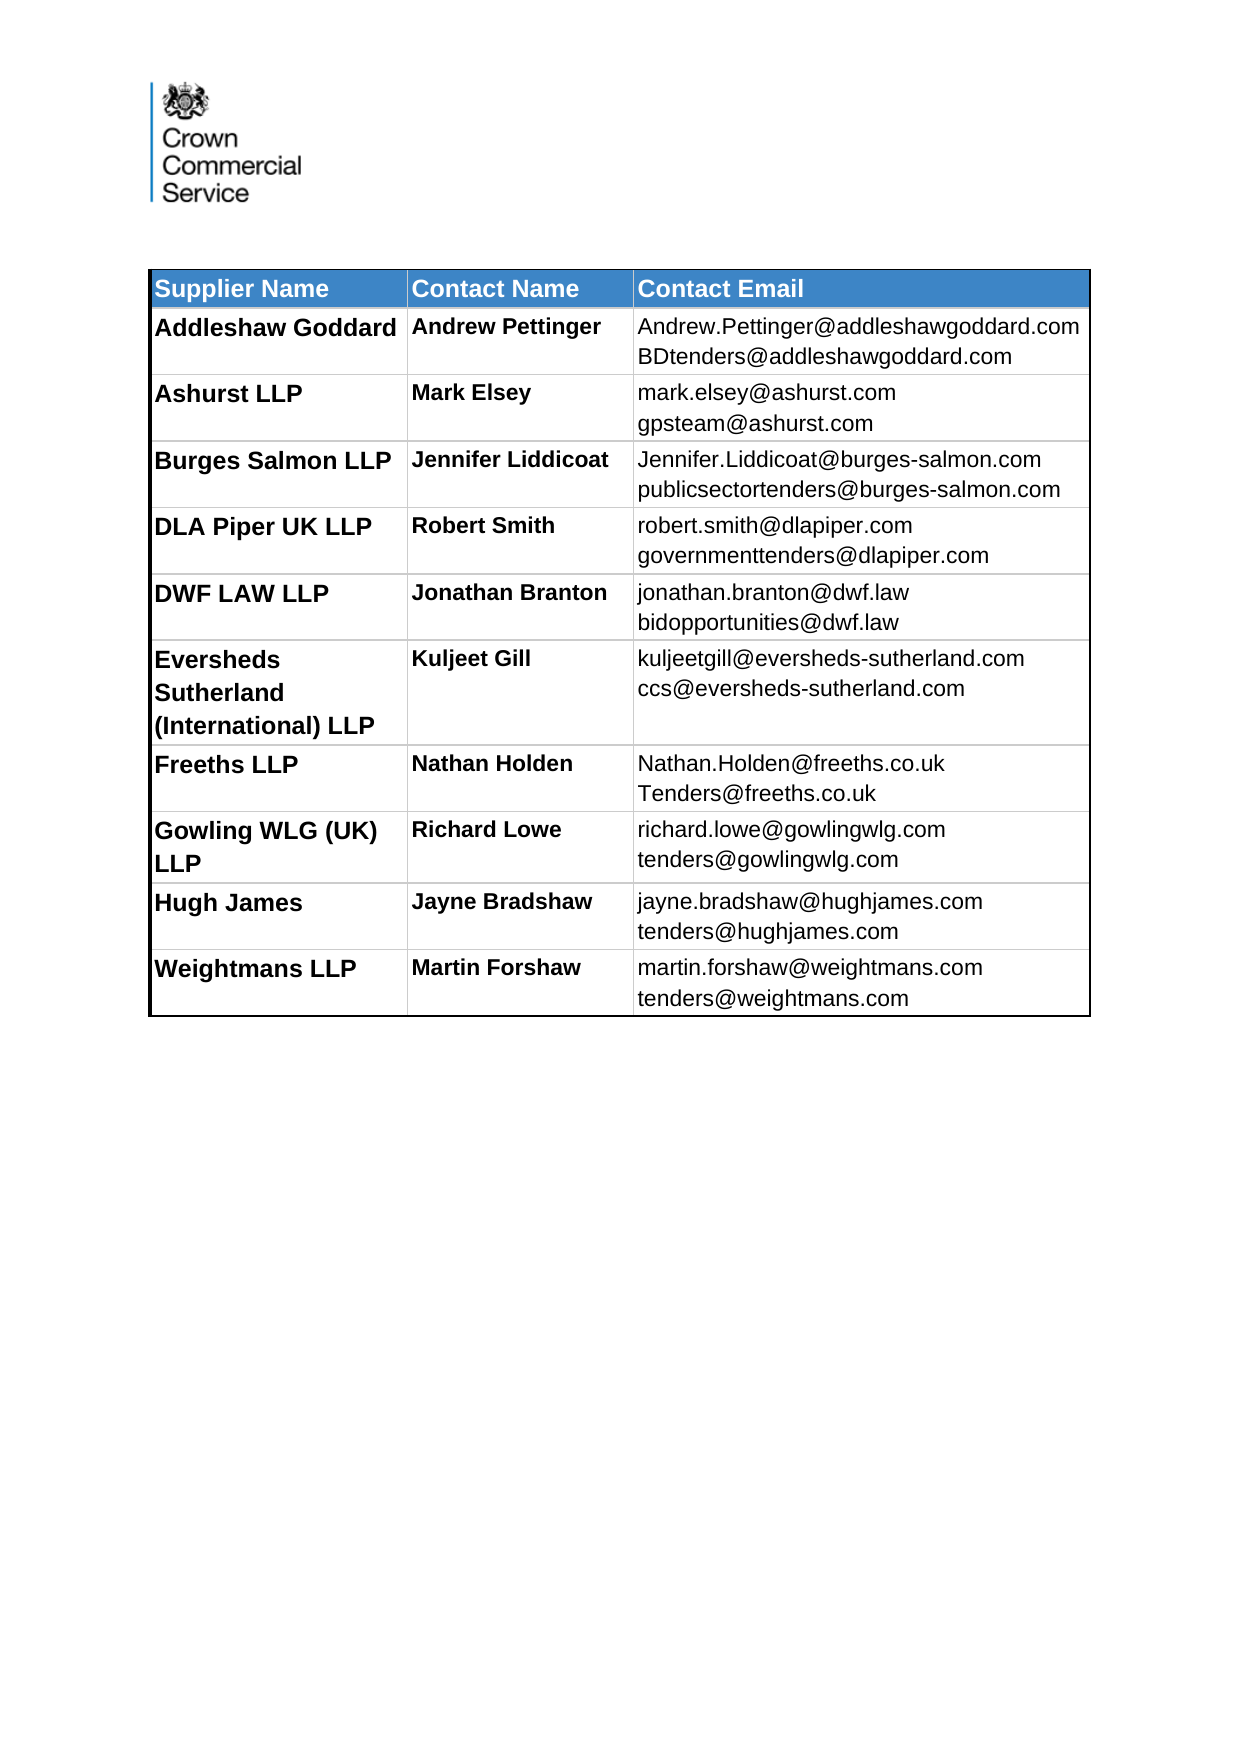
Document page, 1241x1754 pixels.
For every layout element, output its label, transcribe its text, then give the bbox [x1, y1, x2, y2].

table_cell Weightmans LLP [152, 950, 407, 1015]
table_cell Jennifer Liddicoat [408, 442, 633, 506]
table_cell Martin Forshaw [408, 950, 633, 1015]
table_cell jayne.bradshaw@hughjames.com tenders@hughjames.com [634, 884, 1089, 949]
table_cell DLA Piper UK LLP [152, 508, 407, 573]
table_cell richard.lowe@gowlingwlg.com tenders@gowlingwlg.com [634, 812, 1089, 882]
table_cell mark.elsey@ashurst.com gpsteam@ashurst.com [634, 375, 1089, 440]
table_cell Mark Elsey [408, 375, 633, 440]
table_cell robert.smith@dlapiper.com governmenttenders@dlapiper.com [634, 508, 1089, 573]
table_cell Ashurst LLP [152, 375, 407, 440]
table_cell Hugh James [152, 884, 407, 949]
table_cell Jennifer.Liddicoat@burges-salmon.com publicsectortenders@burges-salmon.com [634, 442, 1089, 506]
table_cell Kuljeet Gill [408, 641, 633, 744]
table_cell Jayne Bradshaw [408, 884, 633, 949]
table_cell Andrew.Pettinger@addleshawgoddard.com BDtenders@addleshawgoddard.com [634, 309, 1089, 373]
table_cell kuljeetgill@eversheds-sutherland.com ccs@eversheds-sutherland.com [634, 641, 1089, 744]
table_cell Nathan.Holden@freeths.co.uk Tenders@freeths.co.uk [634, 746, 1089, 811]
table_cell Eversheds Sutherland (International) LLP [152, 641, 407, 744]
table_cell martin.forshaw@weightmans.com tenders@weightmans.com [634, 950, 1089, 1015]
table_header Contact Email [634, 270, 1089, 307]
table_cell Burges Salmon LLP [152, 442, 407, 506]
table_cell Nathan Holden [408, 746, 633, 811]
table_cell jonathan.branton@dwf.law bidopportunities@dwf.law [634, 575, 1089, 639]
table_header Contact Name [408, 270, 633, 307]
table_cell Addleshaw Goddard [152, 309, 407, 373]
table_header Supplier Name [152, 270, 407, 307]
table_cell Gowling WLG (UK) LLP [152, 812, 407, 882]
table_cell Robert Smith [408, 508, 633, 573]
table_cell Andrew Pettinger [408, 309, 633, 373]
picture [150, 75, 309, 209]
table_cell Richard Lowe [408, 812, 633, 882]
table_cell Freeths LLP [152, 746, 407, 811]
table_cell Jonathan Branton [408, 575, 633, 639]
table_cell DWF LAW LLP [152, 575, 407, 639]
